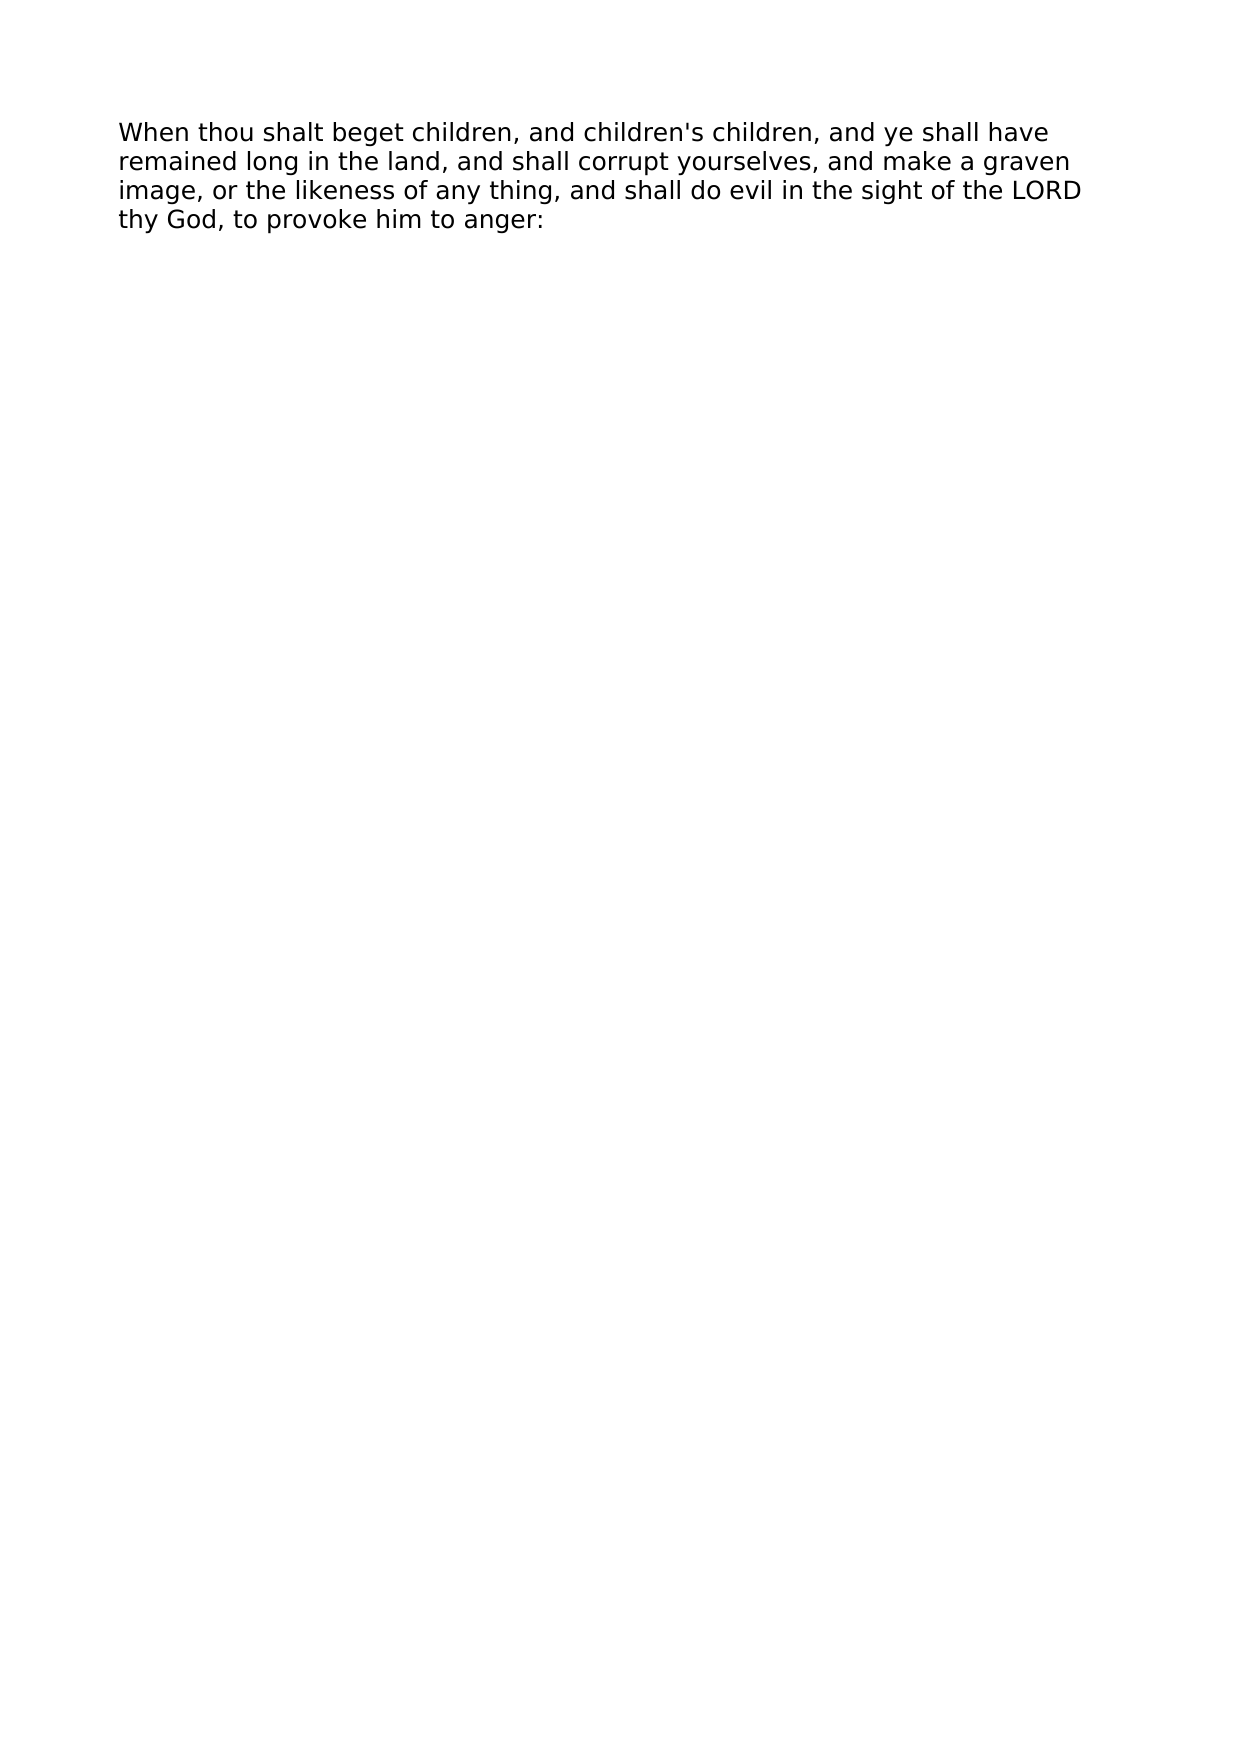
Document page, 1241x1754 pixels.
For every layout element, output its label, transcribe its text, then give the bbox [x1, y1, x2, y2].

text When thou shalt beget children, and children's children, and ye shall have remained long in the land, and shall corrupt yourselves, and make a graven image, or the likeness of any thing, and shall do evil in the sight of the LORD thy God, to provoke him to anger: [118, 118, 1122, 235]
